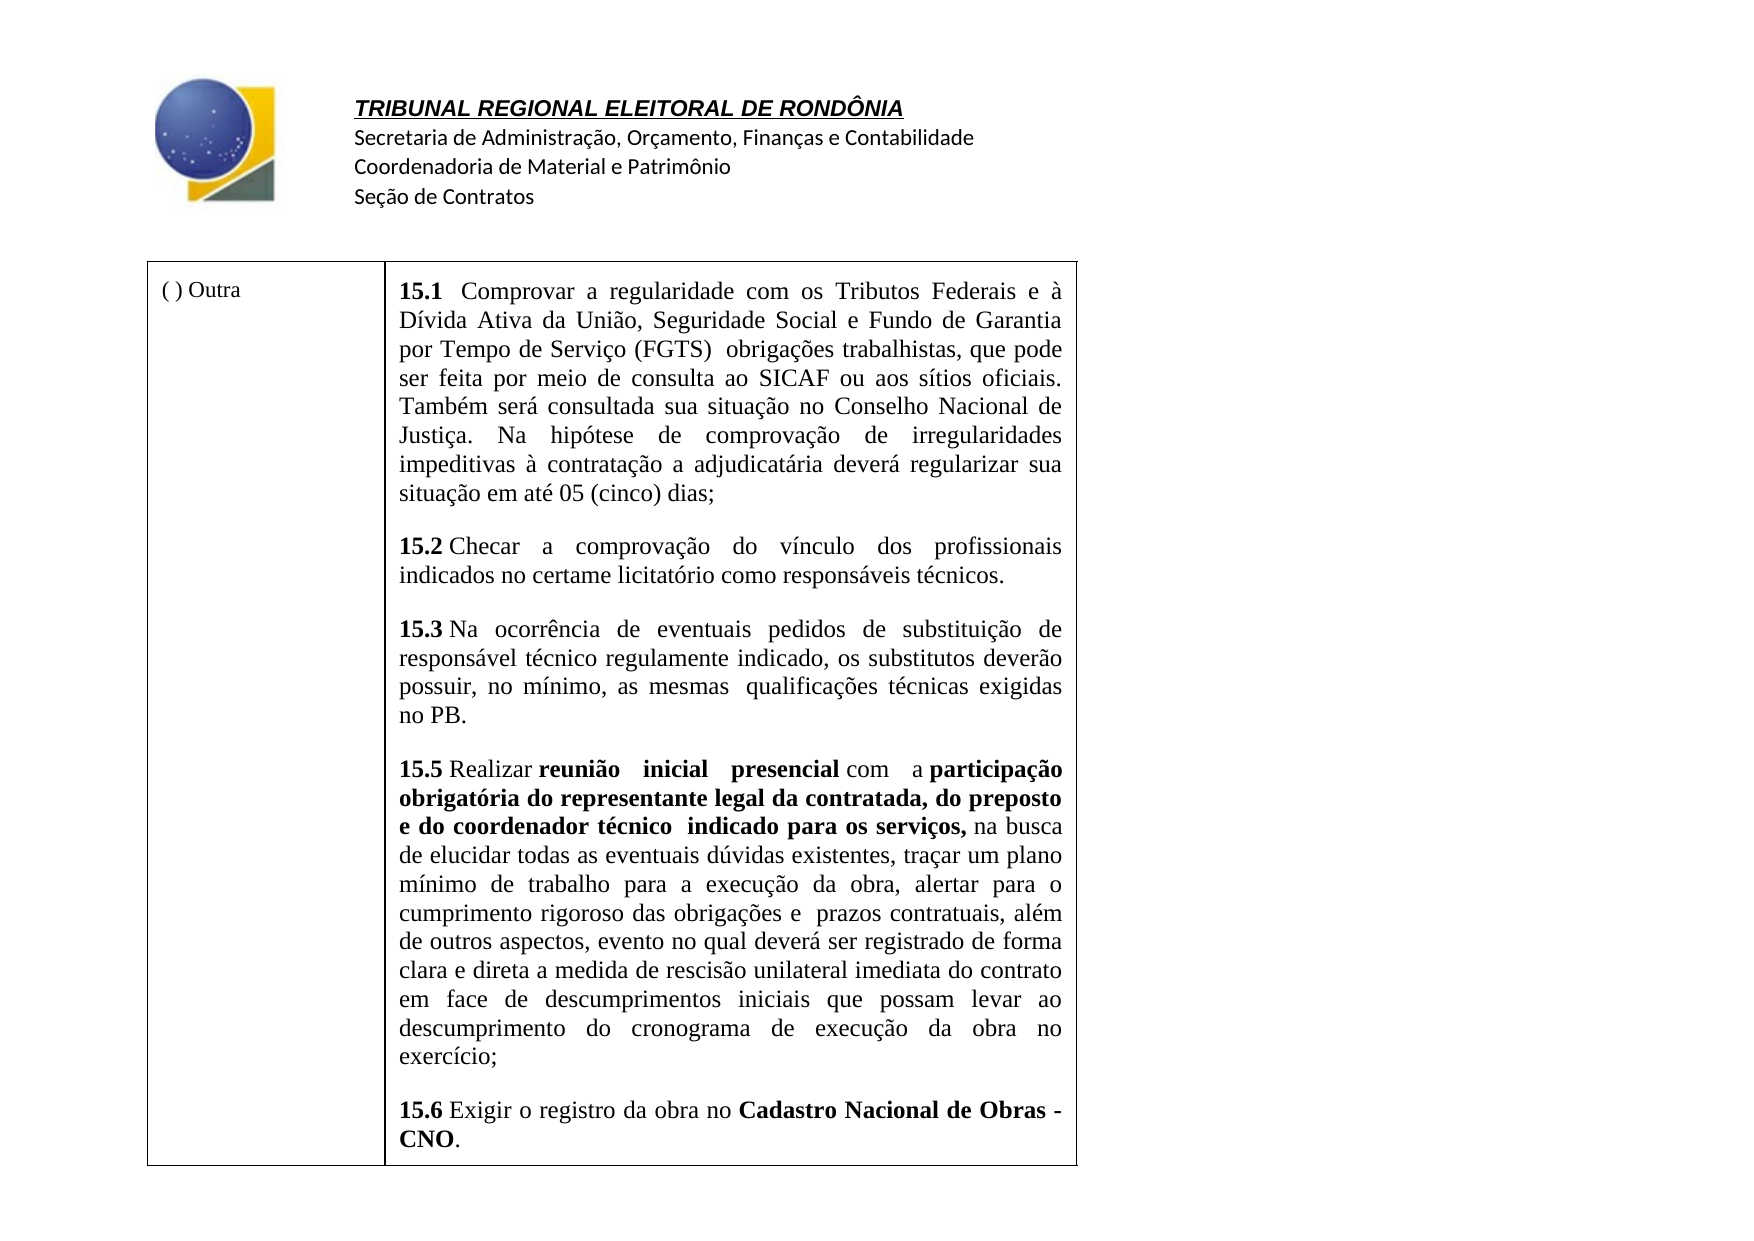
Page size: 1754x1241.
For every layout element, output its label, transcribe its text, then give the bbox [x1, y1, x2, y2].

table_cell 15.1 Comprovar a regularidade com os Tributos Federais e à Dívida Ativa da União, Seguridade Social e Fundo de Garantia por Tempo de Serviço (FGTS) obrigações trabalhistas, que pode ser feita por meio de consulta ao SICAF ou aos sítios oficiais. Também será consultada sua situação no Conselho Nacional de Justiça. Na hipótese de comprovação de irregularidades impeditivas à contratação a adjudicatária deverá regularizar sua situação em até 05 (cinco) dias; 15.2 Checar a comprovação do vínculo dos profissionais indicados no certame licitatório como responsáveis técnicos. 15.3 Na ocorrência de eventuais pedidos de substituição de responsável técnico regulamente indicado, os substitutos deverão possuir, no mínimo, as mesmas qualificações técnicas exigidas no PB. 15.5 Realizar reunião inicial presencial com a participação obrigatória do representante legal da contratada, do preposto e do coordenador técnico indicado para os serviços, na busca de elucidar todas as eventuais dúvidas existentes, traçar um plano mínimo de trabalho para a execução da obra, alertar para o cumprimento rigoroso das obrigações e prazos contratuais, além de outros aspectos, evento no qual deverá ser registrado de forma clara e direta a medida de rescisão unilateral imediata do contrato em face de descumprimentos iniciais que possam levar ao descumprimento do cronograma de execução da obra no exercício; 15.6 Exigir o registro da obra no Cadastro Nacional de Obras - CNO. [386, 262, 1076, 1165]
table_cell ( ) Outra [148, 262, 384, 1165]
